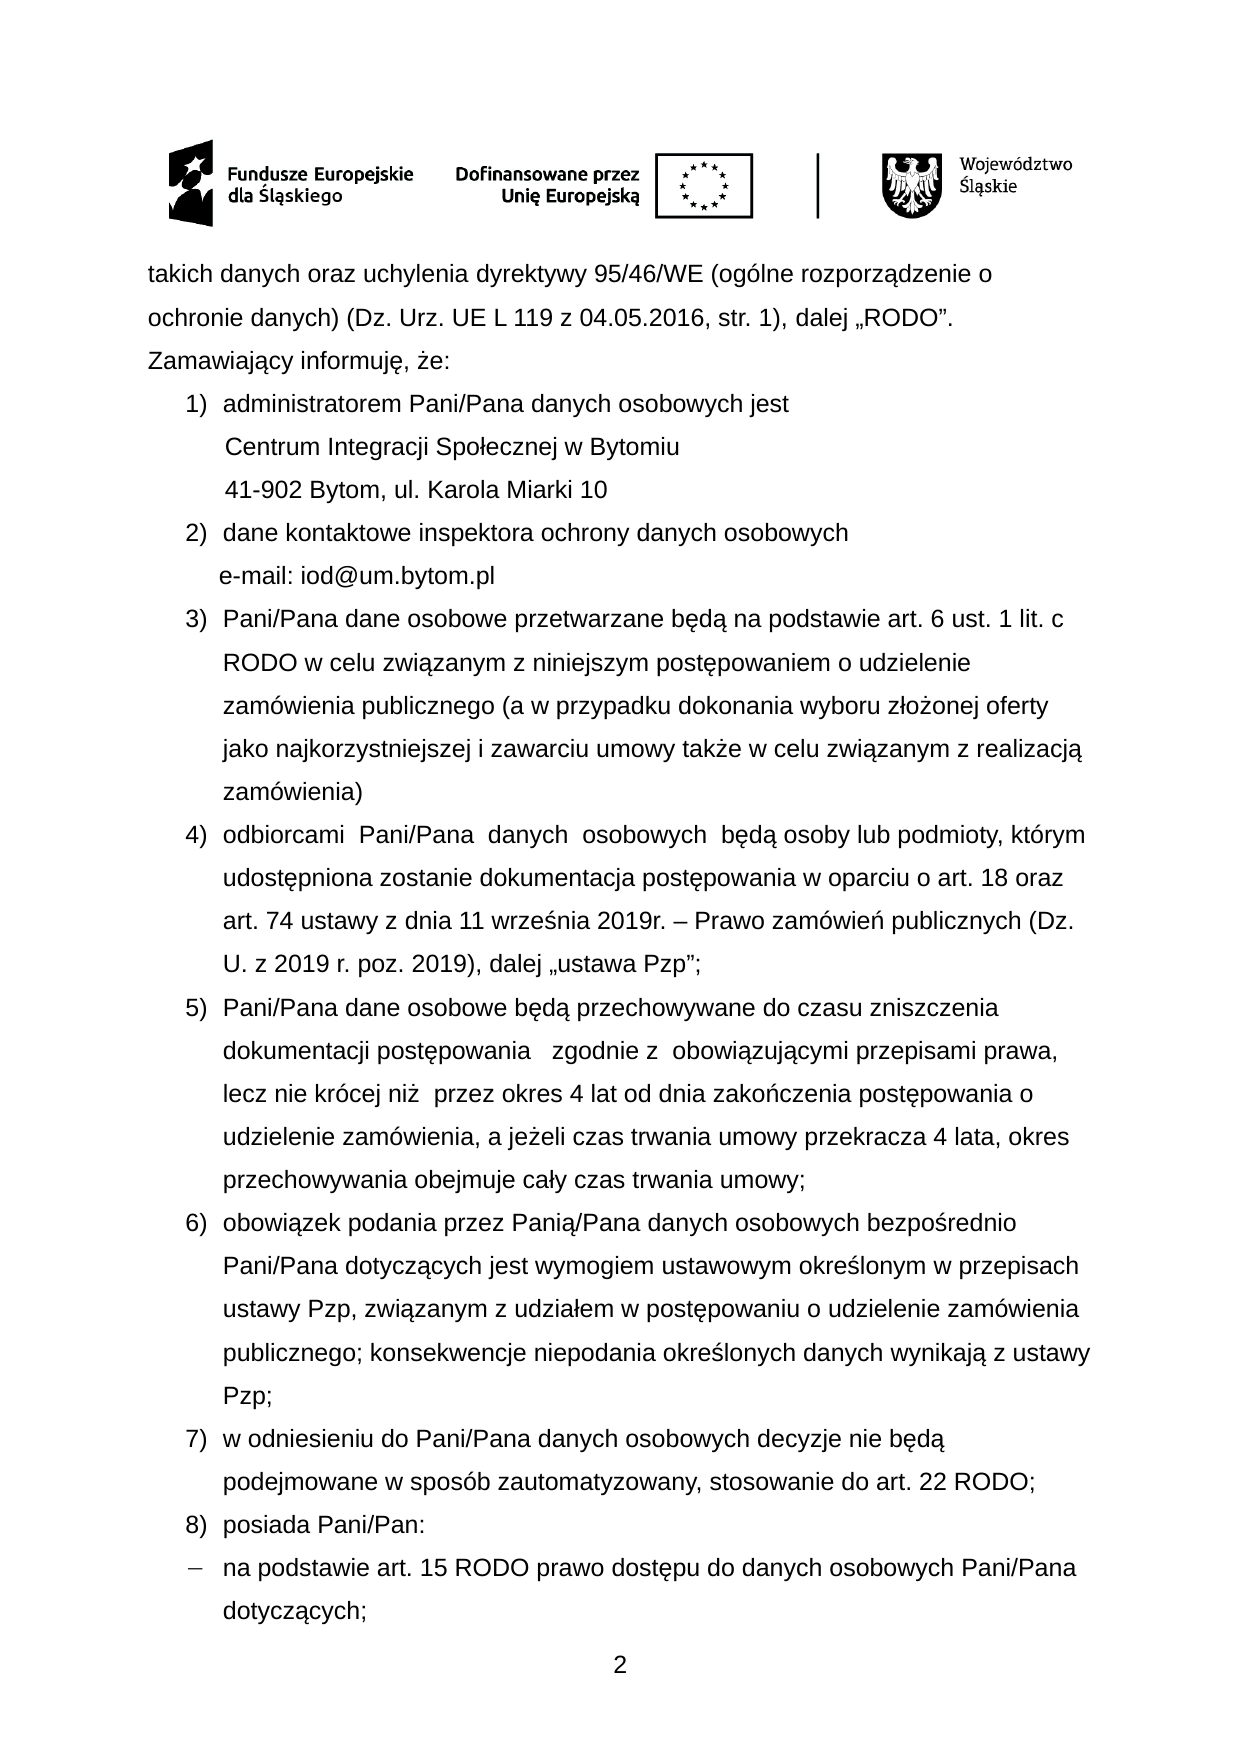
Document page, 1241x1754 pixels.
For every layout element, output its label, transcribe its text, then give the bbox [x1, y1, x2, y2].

list administratorem Pani/Pana danych osobowych jest [185, 389, 1092, 417]
list obowiązek podania przez Panią/Pana danych osobowych bezpośrednio Pani/Pana dotyczących jest wymogiem ustawowym określonym w przepisach ustawy Pzp, związanym z udziałem w postępowaniu o udzielenie zamówienia publicznego; konsekwencje niepodania określonych danych wynikają z ustawy Pzp; [185, 1208, 1092, 1409]
text Centrum Integracji Społecznej w Bytomiu [148, 432, 1092, 461]
list dane kontaktowe inspektora ochrony danych osobowych [185, 518, 1092, 547]
list odbiorcami Pani/Pana danych osobowych będą osoby lub podmioty, którym udostępniona zostanie dokumentacja postępowania w oparciu o art. 18 oraz art. 74 ustawy z dnia 11 września 2019r. – Prawo zamówień publicznych (Dz. U. z 2019 r. poz. 2019), dalej „ustawa Pzp”; [185, 820, 1092, 978]
text 41-902 Bytom, ul. Karola Miarki 10 [148, 475, 1092, 504]
list takich danych oraz uchylenia dyrektywy 95/46/WE (ogólne rozporządzenie o ochronie danych) (Dz. Urz. UE L 119 z 04.05.2016, str. 1), dalej „RODO”. [148, 259, 1092, 331]
text e-mail: iod@um.bytom.pl [148, 561, 1092, 590]
list Pani/Pana dane osobowe przetwarzane będą na podstawie art. 6 ust. 1 lit. c RODO w celu związanym z niniejszym postępowaniem o udzielenie zamówienia publicznego (a w przypadku dokonania wyboru złożonej oferty jako najkorzystniejszej i zawarciu umowy także w celu związanym z realizacją zamówienia) [185, 604, 1092, 806]
text Zamawiający informuję, że: [148, 346, 1092, 374]
picture [147, 118, 1093, 248]
list Pani/Pana dane osobowe będą przechowywane do czasu zniszczenia dokumentacji postępowania zgodnie z obowiązującymi przepisami prawa, lecz nie krócej niż przez okres 4 lat od dnia zakończenia postępowania o udzielenie zamówienia, a jeżeli czas trwania umowy przekracza 4 lata, okres przechowywania obejmuje cały czas trwania umowy; [185, 992, 1092, 1194]
list w odniesieniu do Pani/Pana danych osobowych decyzje nie będą podejmowane w sposób zautomatyzowany, stosowanie do art. 22 RODO; [185, 1424, 1092, 1496]
list na podstawie art. 15 RODO prawo dostępu do danych osobowych Pani/Pana dotyczących; [185, 1553, 1092, 1625]
list posiada Pani/Pan: [185, 1510, 1092, 1539]
